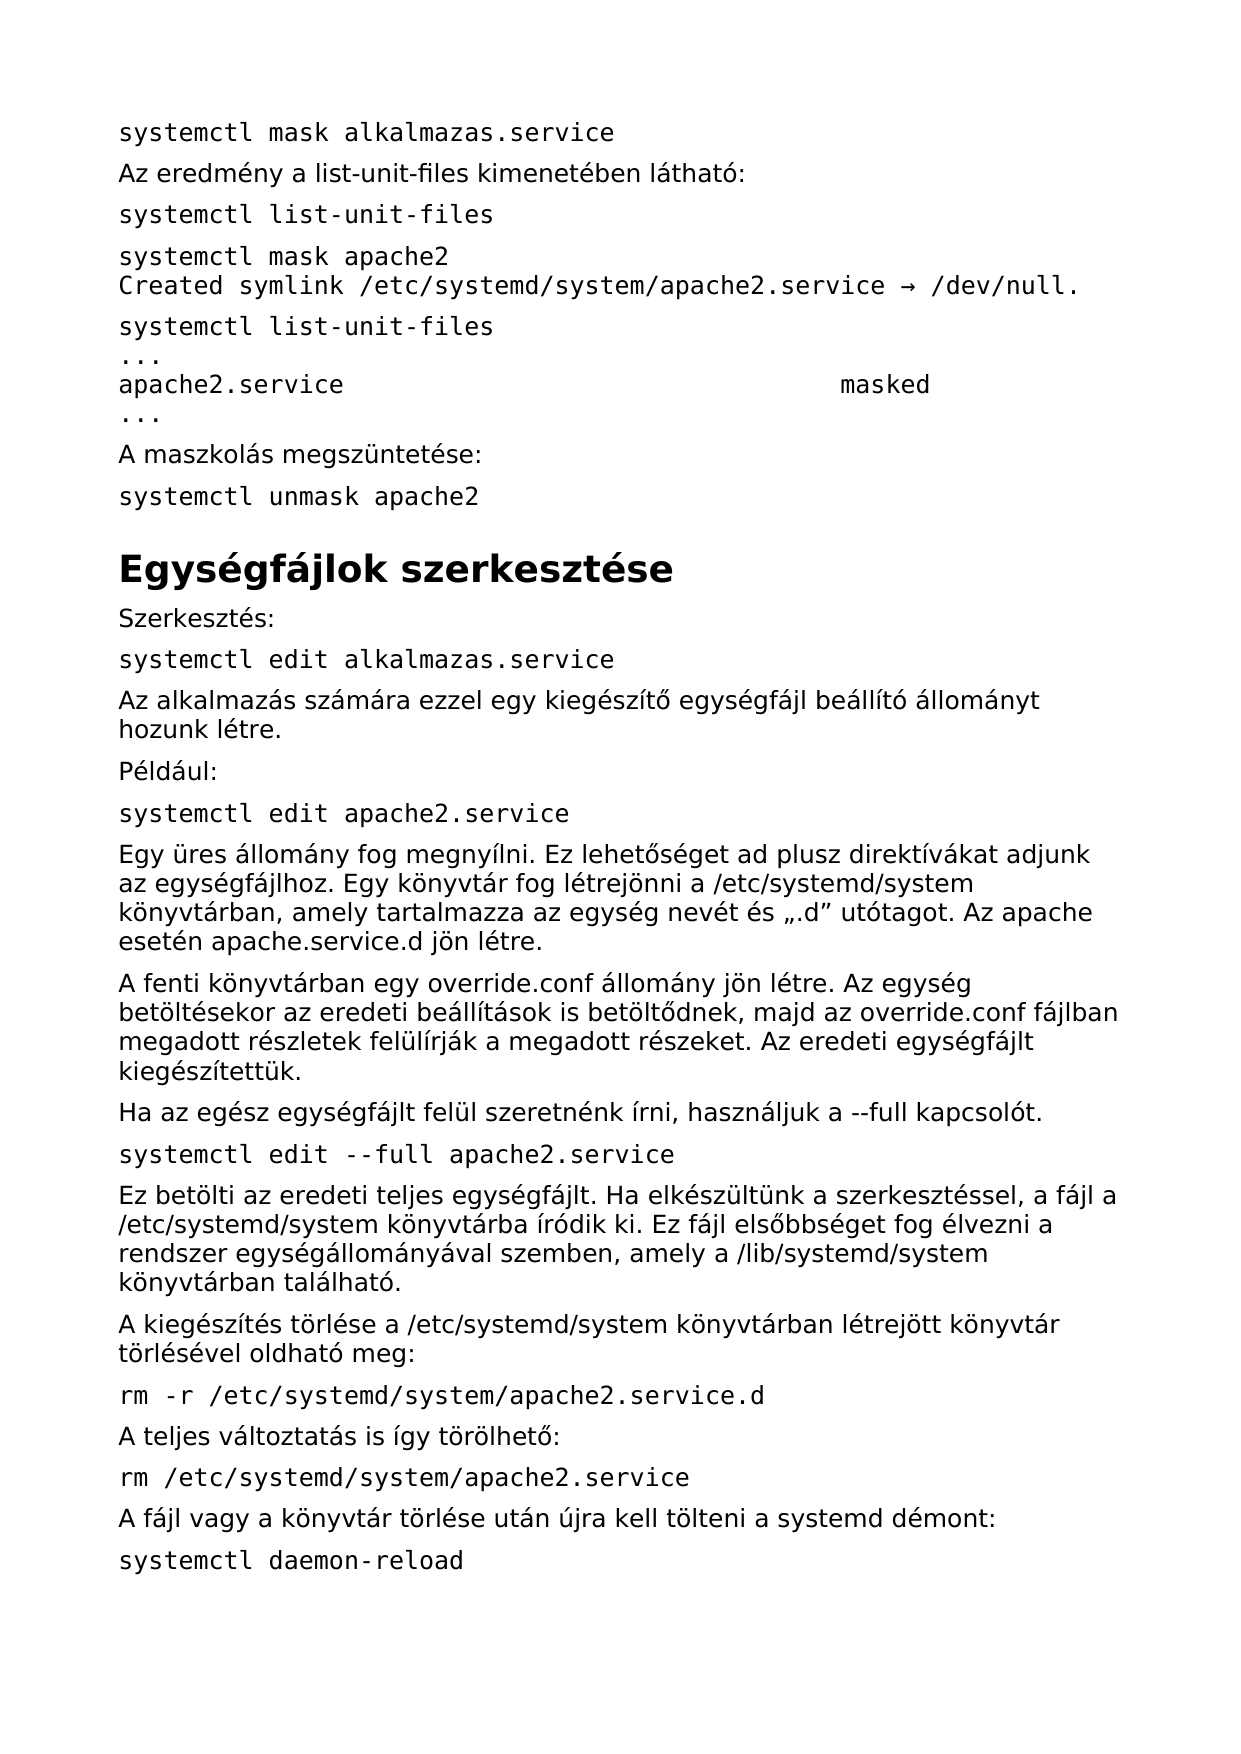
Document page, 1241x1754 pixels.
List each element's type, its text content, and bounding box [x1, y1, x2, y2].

text systemctl daemon-reload [118, 1546, 1122, 1575]
text rm /etc/systemd/system/apache2.service [118, 1463, 1122, 1493]
text Az alkalmazás számára ezzel egy kiegészítő egységfájl beállító állományt hozunk létre. [118, 687, 1122, 745]
text systemctl list-unit-files [118, 201, 1122, 230]
text A kiegészítés törlése a /etc/systemd/system könyvtárban létrejött könyvtár törlésével oldható meg: [118, 1310, 1122, 1368]
text rm -r /etc/systemd/system/apache2.service.d [118, 1381, 1122, 1410]
text A fájl vagy a könyvtár törlése után újra kell tölteni a systemd démont: [118, 1504, 1122, 1534]
text A teljes változtatás is így törölhető: [118, 1422, 1122, 1451]
text A maszkolás megszüntetése: [118, 440, 1122, 469]
text A fenti könyvtárban egy override.conf állomány jön létre. Az egység betöltésekor az eredeti beállítások is betöltődnek, majd az override.conf fájlban megadott részletek felülírják a megadott részeket. Az eredeti egységfájlt kiegészítettük. [118, 969, 1122, 1086]
text systemctl mask apache2 Created symlink /etc/systemd/system/apache2.service → /dev/null. [118, 242, 1122, 300]
subtitle Egységfájlok szerkesztése [118, 548, 1122, 591]
text systemctl edit apache2.service [118, 799, 1122, 828]
text systemctl unmask apache2 [118, 482, 1122, 511]
text Ez betölti az eredeti teljes egységfájlt. Ha elkészültünk a szerkesztéssel, a fájl a /etc/systemd/system könyvtárba íródik ki. Ez fájl elsőbbséget fog élvezni a rendszer egységállományával szemben, amely a /lib/systemd/system könyvtárban található. [118, 1181, 1122, 1298]
text Például: [118, 757, 1122, 787]
text Szerkesztés: [118, 604, 1122, 633]
text Az eredmény a list-unit-files kimenetében látható: [118, 159, 1122, 188]
text systemctl edit --full apache2.service [118, 1140, 1122, 1169]
text Ha az egész egységfájlt felül szeretnénk írni, használjuk a --full kapcsolót. [118, 1098, 1122, 1127]
text Egy üres állomány fog megnyílni. Ez lehetőséget ad plusz direktívákat adjunk az egységfájlhoz. Egy könyvtár fog létrejönni a /etc/systemd/system könyvtárban, amely tartalmazza az egység nevét és „.d” utótagot. Az apache esetén apache.service.d jön létre. [118, 840, 1122, 957]
text systemctl list-unit-files ... apache2.service masked ... [118, 312, 1122, 428]
text systemctl edit alkalmazas.service [118, 646, 1122, 675]
text systemctl mask alkalmazas.service [118, 118, 1122, 147]
